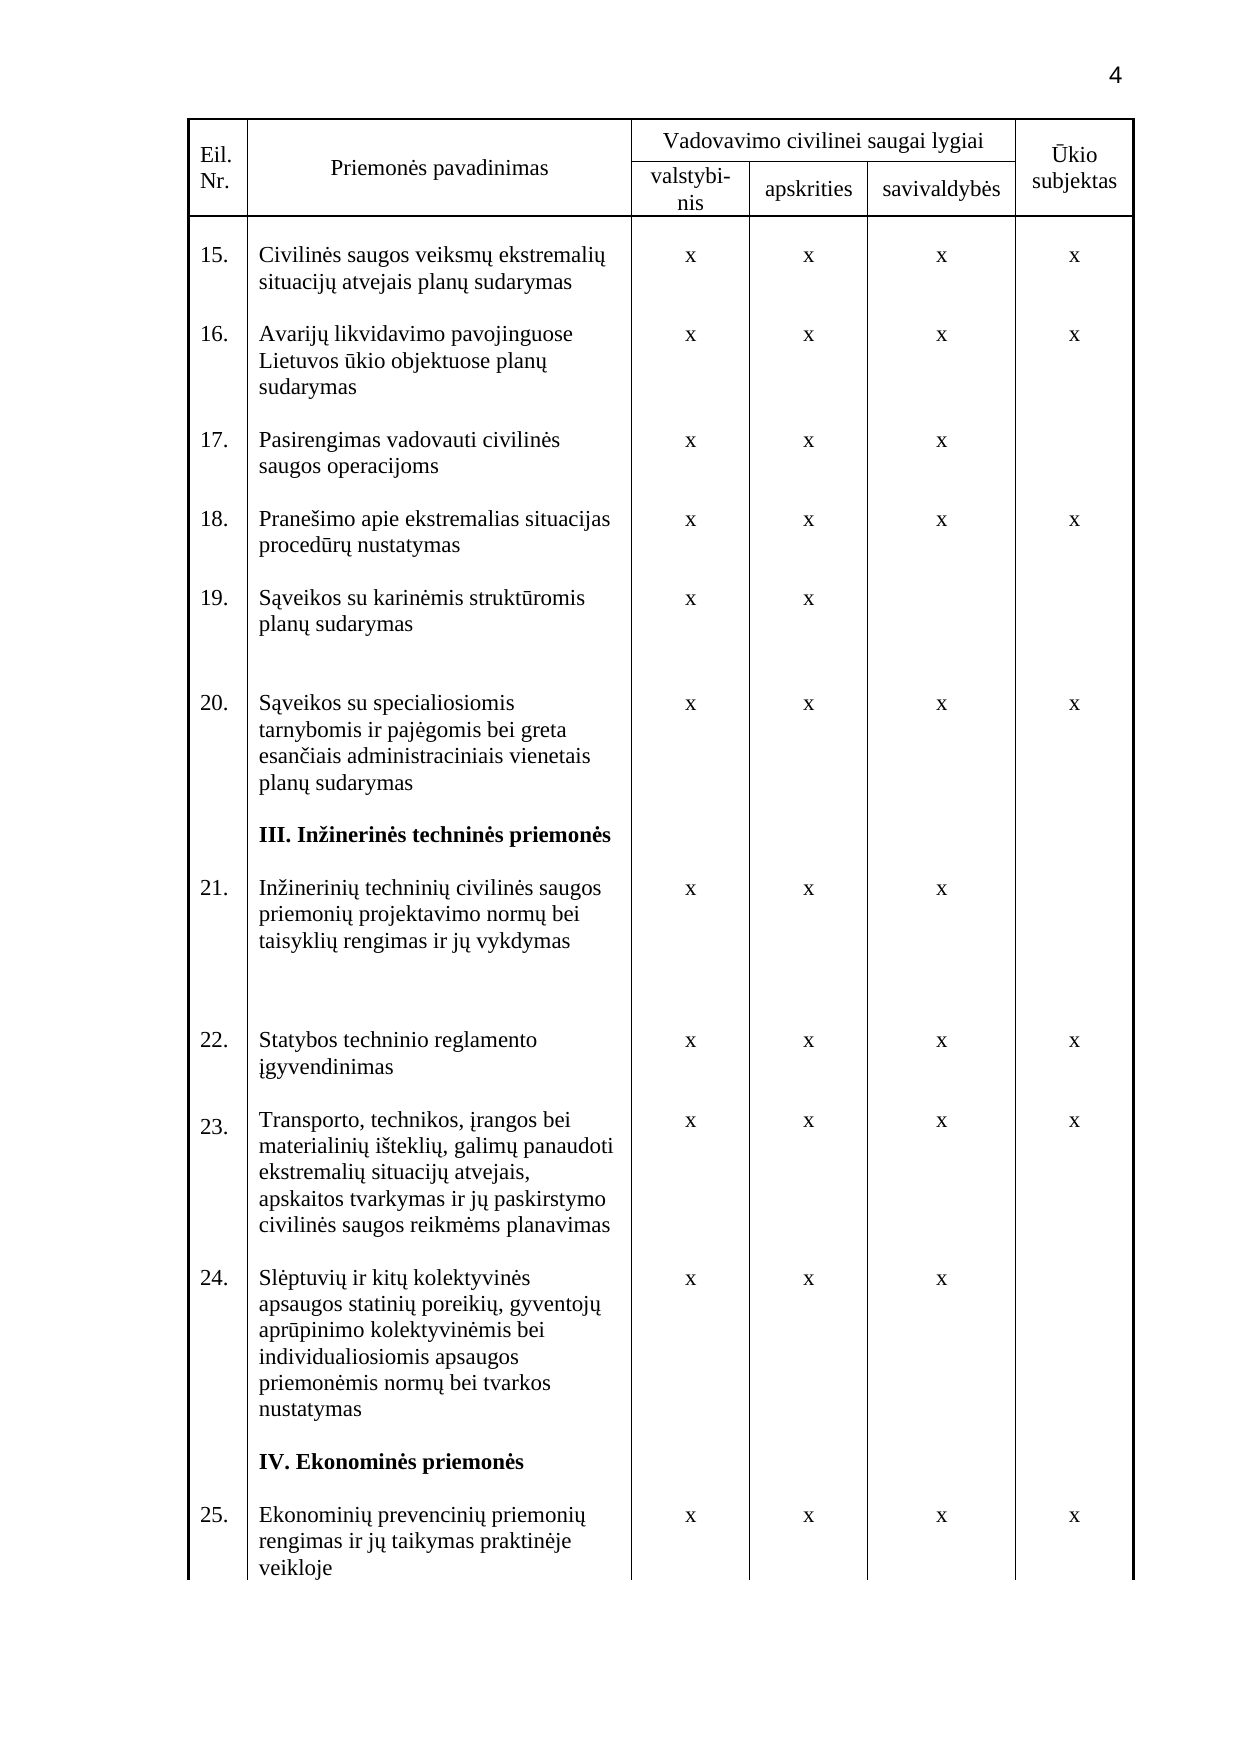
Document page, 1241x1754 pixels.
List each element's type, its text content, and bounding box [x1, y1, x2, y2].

table_cell x [868, 1079, 1015, 1237]
table_cell [1016, 1422, 1132, 1474]
table_cell [632, 1422, 749, 1474]
table_cell [190, 795, 247, 848]
table_cell x [632, 558, 749, 663]
table_cell 25. [190, 1475, 247, 1580]
table_cell 23. [190, 1079, 247, 1237]
table_cell x [632, 294, 749, 399]
table_cell x [750, 1079, 867, 1237]
table_cell x [1016, 663, 1132, 795]
table_cell x [868, 1000, 1015, 1079]
table_cell [1016, 795, 1132, 848]
table_cell x [750, 1238, 867, 1422]
table_cell Sąveikos su karinėmis struktūromis planų sudarymas [248, 558, 631, 663]
table_cell x [632, 1238, 749, 1422]
table_cell x [868, 848, 1015, 1000]
table_cell 17. [190, 400, 247, 479]
table_cell Pasirengimas vadovauti civilinės saugos operacijoms [248, 400, 631, 479]
table_cell [1164, 1153, 1236, 1195]
table_cell Pranešimo apie ekstremalias situacijas procedūrų nustatymas [248, 479, 631, 558]
table_cell x [750, 848, 867, 1000]
table_header Eil. Nr. [190, 120, 247, 215]
table_cell x [1016, 479, 1132, 558]
table_cell [868, 795, 1015, 848]
table_cell apskrities [750, 162, 867, 215]
table_cell x [632, 1079, 749, 1237]
table_cell x [632, 848, 749, 1000]
table_cell Slėptuvių ir kitų kolektyvinės apsaugos statinių poreikių, gyventojų aprūpinimo kolektyvinėmis bei individualiosiomis apsaugos priemonėmis normų bei tvarkos nustatymas [248, 1238, 631, 1422]
table_cell x [868, 1238, 1015, 1422]
table_cell 24. [190, 1238, 247, 1422]
table_cell x [868, 479, 1015, 558]
table_cell Transporto, technikos, įrangos bei materialinių išteklių, galimų panaudoti ekstremalių situacijų atvejais, apskaitos tvarkymas ir jų paskirstymo civilinės saugos reikmėms planavimas [248, 1079, 631, 1237]
table_cell 19. [190, 558, 247, 663]
table_cell IV. Ekonominės priemonės [248, 1422, 631, 1474]
table_cell x [632, 663, 749, 795]
table_cell 18. [190, 479, 247, 558]
table_header Vadovavimo civilinei saugai lygiai [632, 120, 1015, 161]
table_cell x [632, 217, 749, 294]
table_cell x [750, 294, 867, 399]
table_cell 15. [190, 217, 247, 294]
table_cell x [750, 663, 867, 795]
table_cell x [750, 558, 867, 663]
table_cell 22. [190, 1000, 247, 1079]
table_cell x [1016, 217, 1132, 294]
table_cell Statybos techninio reglamento įgyvendinimas [248, 1000, 631, 1079]
table_cell [750, 795, 867, 848]
table_header Priemonės pavadinimas [248, 120, 631, 215]
table_cell x [750, 1475, 867, 1580]
table_cell x [750, 479, 867, 558]
table_cell savivaldybės [868, 162, 1015, 215]
table_cell x [1016, 1079, 1132, 1237]
table_cell [1016, 400, 1132, 479]
table_cell III. Inžinerinės techninės priemonės [248, 795, 631, 848]
table_cell x [750, 400, 867, 479]
table_cell x [632, 1000, 749, 1079]
table_cell x [632, 1475, 749, 1580]
table_cell [632, 795, 749, 848]
table_cell [1016, 1238, 1132, 1422]
table_cell valstybi-nis [632, 162, 749, 215]
table_cell x [750, 217, 867, 294]
table_cell x [750, 1000, 867, 1079]
table_cell x [632, 400, 749, 479]
table_cell 21. [190, 848, 247, 1000]
table_cell Ekonominių prevencinių priemonių rengimas ir jų taikymas praktinėje veikloje [248, 1475, 631, 1580]
table_cell [868, 1422, 1015, 1474]
table_cell x [868, 1475, 1015, 1580]
table_cell [1016, 848, 1132, 1000]
table_cell Sąveikos su specialiosiomis tarnybomis ir pajėgomis bei greta esančiais administraciniais vienetais planų sudarymas [248, 663, 631, 795]
table_cell x [868, 663, 1015, 795]
table_cell [1016, 558, 1132, 663]
table_cell x [1016, 294, 1132, 399]
table_cell x [632, 479, 749, 558]
table_cell x [868, 217, 1015, 294]
table_cell x [1016, 1000, 1132, 1079]
table_cell Avarijų likvidavimo pavojinguose Lietuvos ūkio objektuose planų sudarymas [248, 294, 631, 399]
table_cell x [868, 400, 1015, 479]
table_header Ūkio subjektas [1016, 120, 1132, 215]
table_cell x [1016, 1475, 1132, 1580]
table_cell Inžinerinių techninių civilinės saugos priemonių projektavimo normų bei taisyklių rengimas ir jų vykdymas [248, 848, 631, 1000]
table_cell 16. [190, 294, 247, 399]
table_cell [190, 1422, 247, 1474]
table_cell x [868, 294, 1015, 399]
table_cell Civilinės saugos veiksmų ekstremalių situacijų atvejais planų sudarymas [248, 217, 631, 294]
table_cell [750, 1422, 867, 1474]
table_cell [868, 558, 1015, 663]
table_cell 20. [190, 663, 247, 795]
